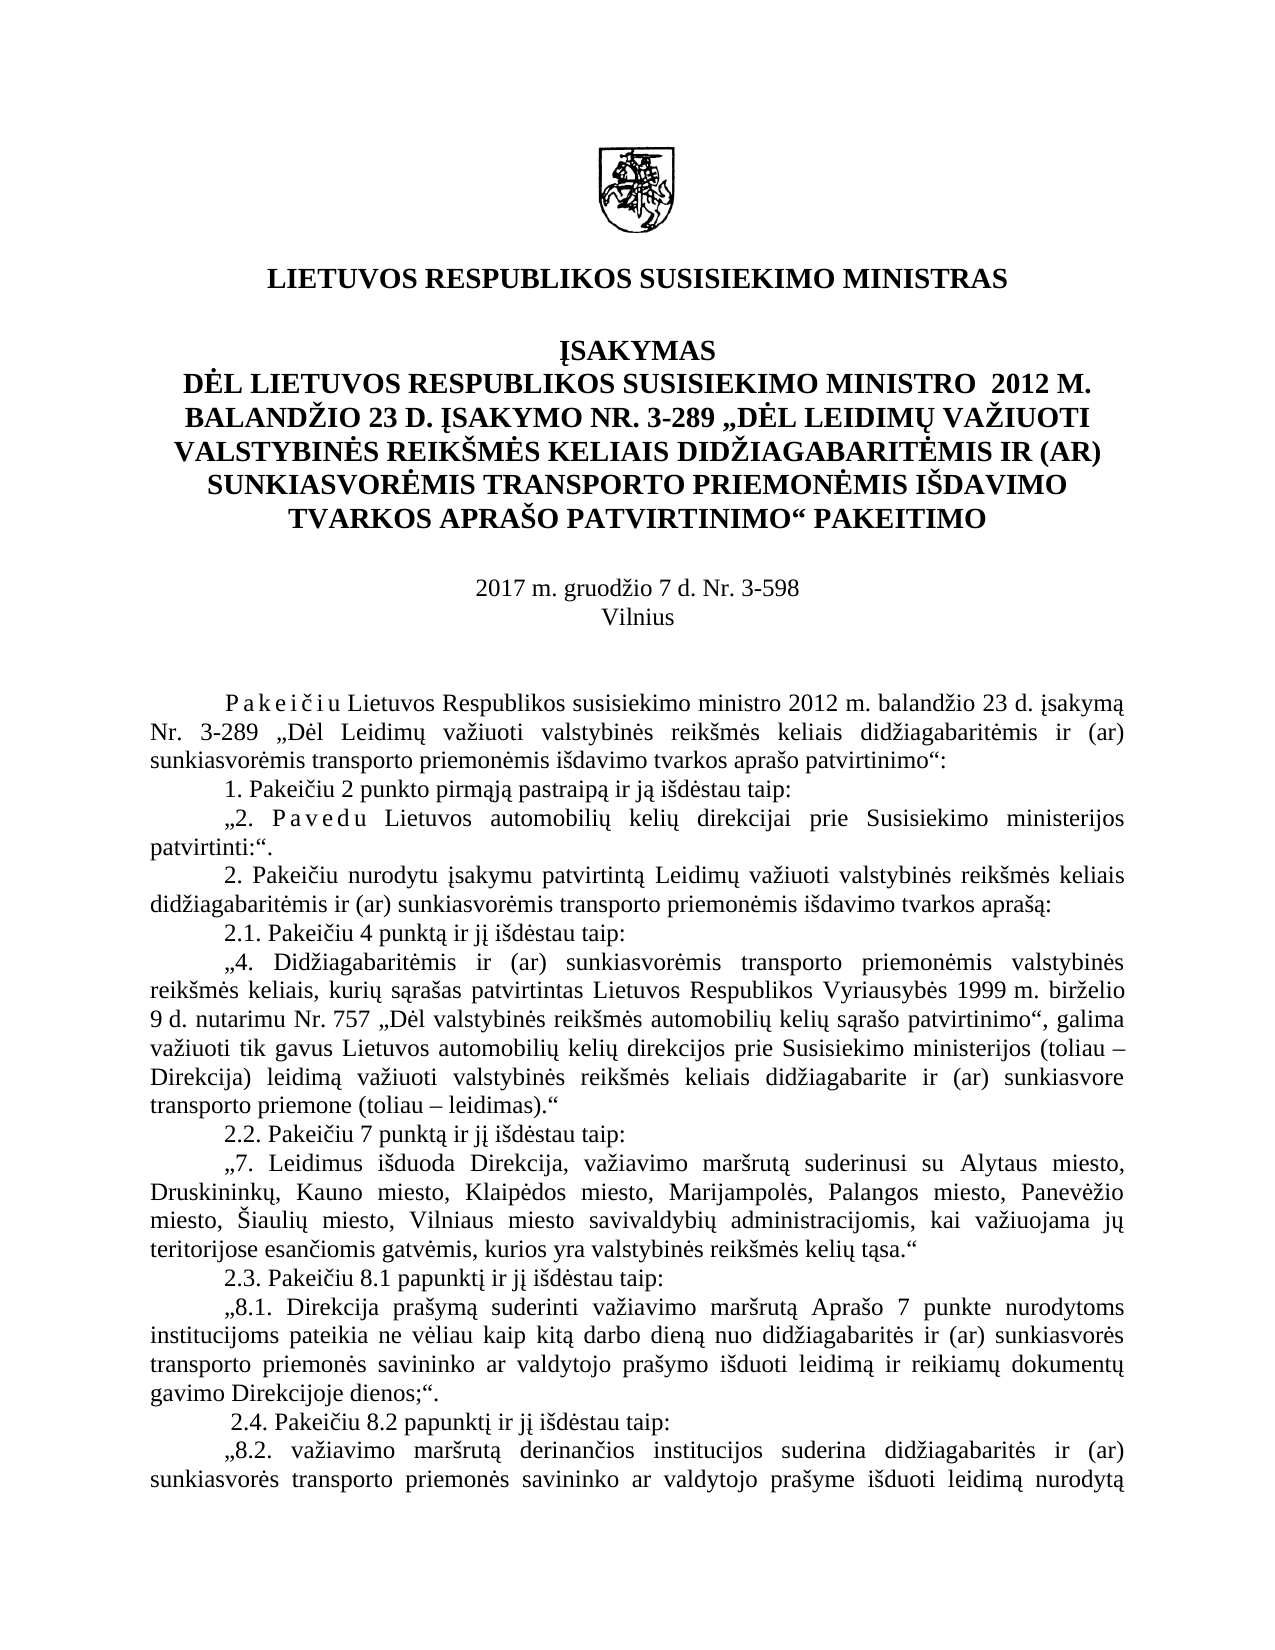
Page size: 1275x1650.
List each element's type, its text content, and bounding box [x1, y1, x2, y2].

text 1. Pakeičiu 2 punkto pirmąją pastraipą ir ją išdėstau taip: [150, 774, 1125, 803]
text 2017 m. gruodžio 7 d. Nr. 3-598 [150, 573, 1125, 602]
text LIETUVOS RESPUBLIKOS SUSISIEKIMO MINISTRAS [150, 261, 1125, 294]
text Vilnius [150, 602, 1125, 630]
text Pakeičiu Lietuvos Respublikos susisiekimo ministro 2012 m. balandžio 23 d. įsakymą Nr. 3-289 „Dėl Leidimų važiuoti valstybinės reikšmės keliais didžiagabaritėmis ir (ar) sunkiasvorėmis transporto priemonėmis išdavimo tvarkos aprašo patvirtinimo“: [150, 688, 1125, 774]
text 2.3. Pakeičiu 8.1 papunktį ir jį išdėstau taip: [150, 1263, 1125, 1292]
text 2.1. Pakeičiu 4 punktą ir jį išdėstau taip: [150, 918, 1125, 947]
text „7. Leidimus išduoda Direkcija, važiavimo maršrutą suderinusi su Alytaus miesto, Druskininkų, Kauno miesto, Klaipėdos miesto, Marijampolės, Palangos miesto, Panevėžio miesto, Šiaulių miesto, Vilniaus miesto savivaldybių administracijomis, kai važiuojama jų teritorijose esančiomis gatvėmis, kurios yra valstybinės reikšmės kelių tąsa.“ [150, 1148, 1125, 1263]
text „2. Pavedu Lietuvos automobilių kelių direkcijai prie Susisiekimo ministerijos patvirtinti:“. [150, 803, 1125, 860]
text 2.2. Pakeičiu 7 punktą ir jį išdėstau taip: [150, 1119, 1125, 1148]
text „8.2. važiavimo maršrutą derinančios institucijos suderina didžiagabaritės ir (ar) sunkiasvorės transporto priemonės savininko ar valdytojo prašyme išduoti leidimą nurodytą [150, 1435, 1125, 1493]
text ĮSAKYMAS [150, 333, 1125, 367]
text 2.4. Pakeičiu 8.2 papunktį ir jį išdėstau taip: [150, 1407, 1125, 1435]
text „8.1. Direkcija prašymą suderinti važiavimo maršrutą Aprašo 7 punkte nurodytoms institucijoms pateikia ne vėliau kaip kitą darbo dieną nuo didžiagabaritės ir (ar) sunkiasvorės transporto priemonės savininko ar valdytojo prašymo išduoti leidimą ir reikiamų dokumentų gavimo Direkcijoje dienos;“. [150, 1292, 1125, 1407]
text 2. Pakeičiu nurodytu įsakymu patvirtintą Leidimų važiuoti valstybinės reikšmės keliais didžiagabaritėmis ir (ar) sunkiasvorėmis transporto priemonėmis išdavimo tvarkos aprašą: [150, 860, 1125, 918]
text DĖL LIETUVOS RESPUBLIKOS SUSISIEKIMO MINISTRO 2012 M. BALANDŽIO 23 D. ĮSAKYMO NR. 3-289 „DĖL LEIDIMŲ VAŽIUOTI VALSTYBINĖS REIKŠMĖS KELIAIS DIDŽIAGABARITĖMIS IR (AR) SUNKIASVORĖMIS TRANSPORTO PRIEMONĖMIS IŠDAVIMO TVARKOS APRAŠO PATVIRTINIMO“ PAKEITIMO [150, 367, 1125, 534]
text „4. Didžiagabaritėmis ir (ar) sunkiasvorėmis transporto priemonėmis valstybinės reikšmės keliais, kurių sąrašas patvirtintas Lietuvos Respublikos Vyriausybės 1999 m. birželio 9 d. nutarimu Nr. 757 „Dėl valstybinės reikšmės automobilių kelių sąrašo patvirtinimo“, galima važiuoti tik gavus Lietuvos automobilių kelių direkcijos prie Susisiekimo ministerijos (toliau –Direkcija) leidimą važiuoti valstybinės reikšmės keliais didžiagabarite ir (ar) sunkiasvore transporto priemone (toliau – leidimas).“ [150, 947, 1125, 1119]
